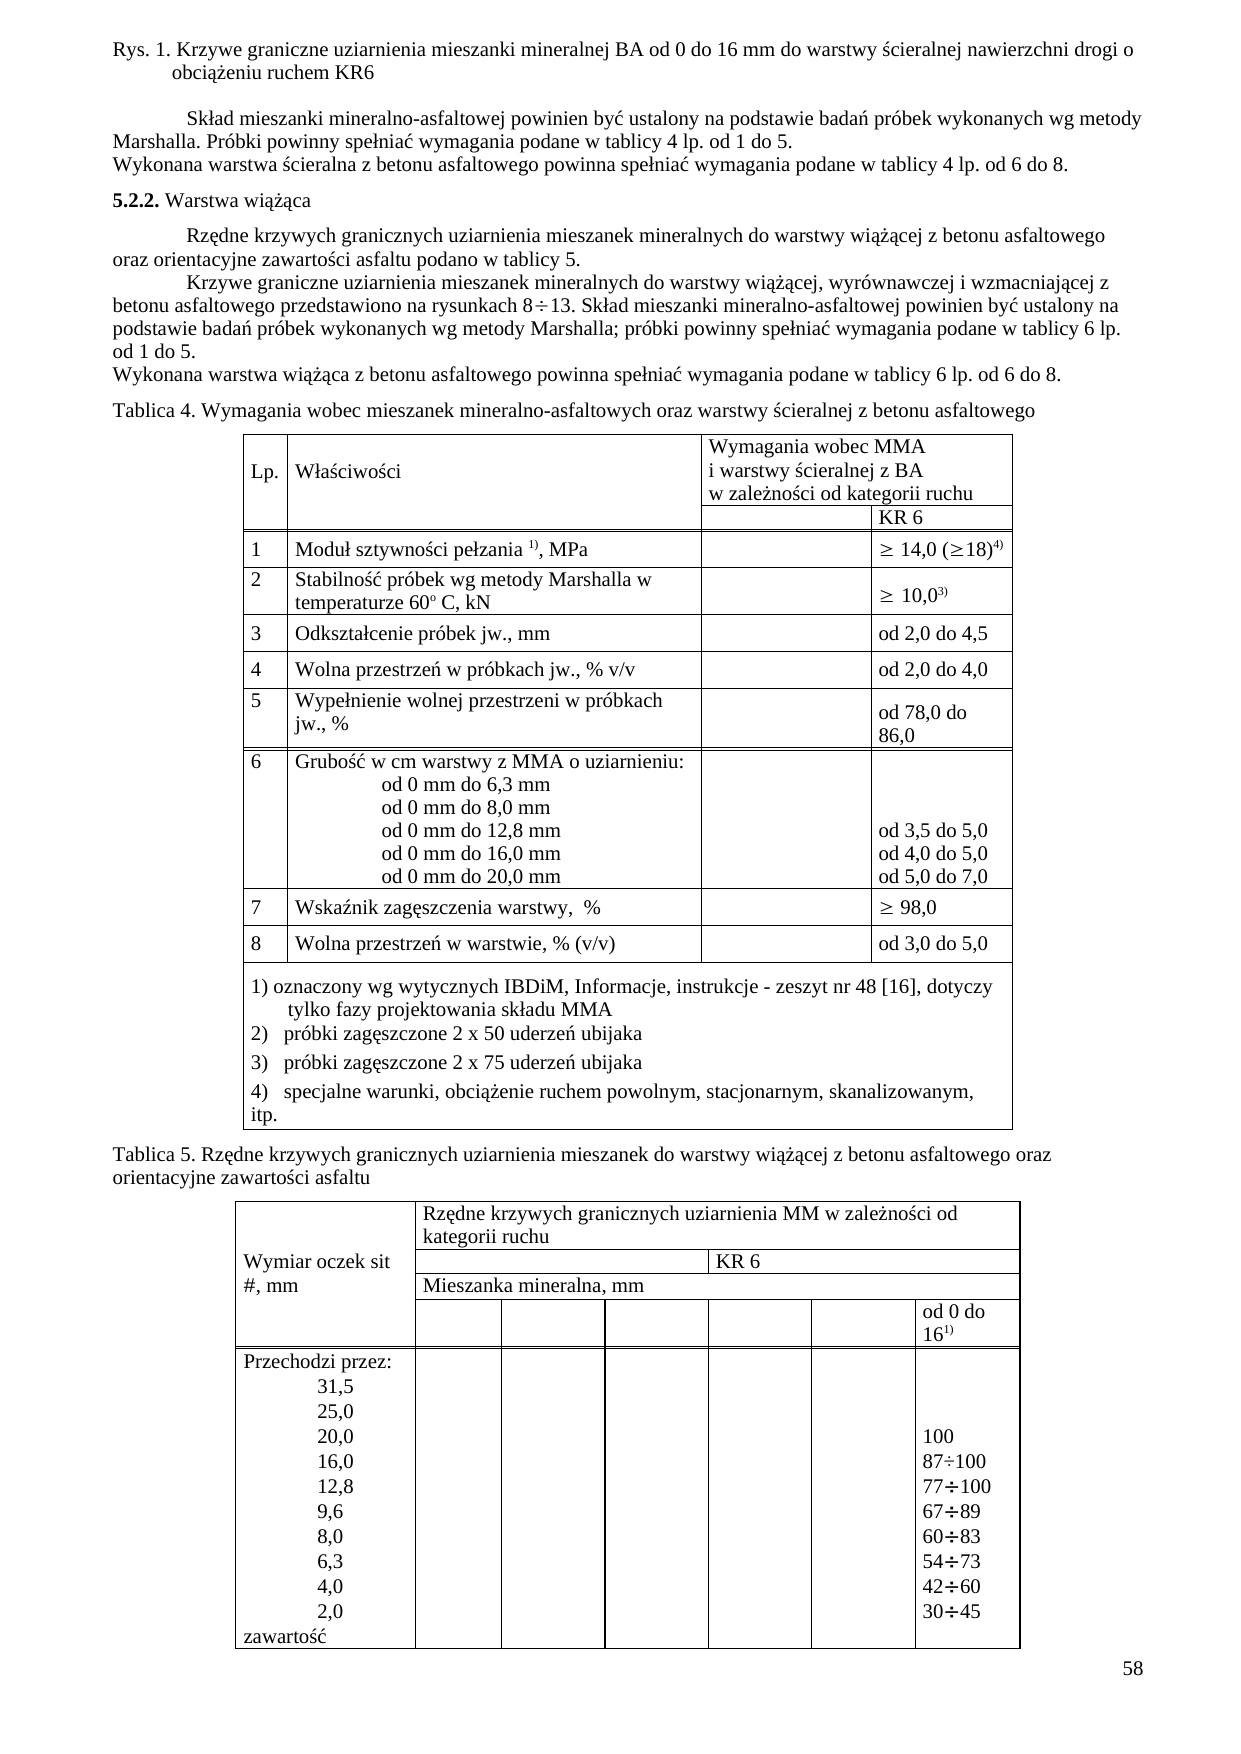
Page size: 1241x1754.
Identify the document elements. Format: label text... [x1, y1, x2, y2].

table_cell od 3,0 do 5,0 [872, 926, 1012, 962]
table_cell [502, 1349, 604, 1648]
table_cell 8 [244, 926, 287, 962]
table_cell [606, 1349, 708, 1648]
table_cell 5 [244, 689, 287, 747]
table_cell Wolna przestrzeń w próbkach jw., % v/v [288, 652, 701, 687]
table_cell [702, 751, 871, 888]
table_cell [702, 889, 871, 925]
table_header Właściwości [288, 435, 701, 505]
table_cell od 2,0 do 4,0 [872, 652, 1012, 687]
table_cell 6 [244, 751, 287, 888]
table_cell [416, 1250, 708, 1273]
table_cell [812, 1349, 915, 1648]
table_cell Mieszanka mineralna, mm [416, 1274, 1019, 1298]
table_cell [416, 1349, 501, 1648]
table_cell [702, 568, 871, 614]
table_cell od 3,5 do 5,0 od 4,0 do 5,0 od 5,0 do 7,0 [872, 751, 1012, 888]
table_cell [702, 615, 871, 651]
table_cell Wypełnienie wolnej przestrzeni w próbkach jw., % [288, 689, 701, 747]
table_cell Grubość w cm warstwy z MMA o uziarnieniu: od 0 mm do 6,3 mm od 0 mm do 8,0 mm od 0 mm do 12,8 mm od 0 mm do 16,0 mm od 0 mm do 20,0 mm [288, 751, 701, 888]
table_cell ³ 98,0 [872, 889, 1012, 925]
table_cell Wymiar oczek sit [236, 1249, 415, 1273]
table_cell [702, 532, 871, 567]
table_cell [709, 1300, 811, 1346]
table_header Wymagania wobec MMA i warstwy ścieralnej z BA w zależności od kategorii ruchu [702, 435, 1012, 505]
table_cell [416, 1300, 501, 1346]
table_cell KR 6 [709, 1250, 1019, 1273]
text Wykonana warstwa ścieralna z betonu asfaltowego powinna spełniać wymagania podane w tablicy 4 lp. od 6 do 8. [112, 153, 1143, 176]
table_cell ³ 14,0 (³18)4) [872, 532, 1012, 567]
table_cell #, mm [236, 1273, 415, 1298]
table_cell [702, 506, 871, 529]
table_cell [702, 652, 871, 687]
table_cell [236, 1299, 415, 1346]
table_cell [702, 689, 871, 747]
table_cell 4 [244, 652, 287, 687]
table_header Lp. [244, 435, 287, 505]
table_cell od 2,0 do 4,5 [872, 615, 1012, 651]
text Rzędne krzywych granicznych uziarnienia mieszanek mineralnych do warstwy wiążącej z betonu asfaltowego oraz orientacyjne zawartości asfaltu podano w tablicy 5. [112, 224, 1143, 271]
table_cell Stabilność próbek wg metody Marshalla w temperaturze 60o C, kN [288, 568, 701, 614]
table_cell 7 [244, 889, 287, 925]
table_cell KR 6 [872, 506, 1012, 529]
table_cell Moduł sztywności pełzania 1), MPa [288, 532, 701, 567]
table_cell Odkształcenie próbek jw., mm [288, 615, 701, 651]
text Skład mieszanki mineralno-asfaltowej powinien być ustalony na podstawie badań próbek wykonanych wg metody Marshalla. Próbki powinny spełniać wymagania podane w tablicy 4 lp. od 1 do 5. [112, 107, 1143, 153]
table_cell [812, 1300, 915, 1346]
table_cell [702, 926, 871, 962]
table_cell 100 87÷100 77¸100 67¸89 60¸83 54¸73 42¸60 30¸45 [916, 1349, 1019, 1648]
table_header [236, 1202, 415, 1248]
table_cell Wolna przestrzeń w warstwie, % (v/v) [288, 926, 701, 962]
table_cell Wskaźnik zagęszczenia warstwy, % [288, 889, 701, 925]
table_cell [502, 1300, 604, 1346]
table_cell 1) oznaczony wg wytycznych IBDiM, Informacje, instrukcje - zeszyt nr 48 [16], dotyczy tylko fazy projektowania składu MMA 2) próbki zagęszczone 2 x 50 uderzeń ubijaka 3) próbki zagęszczone 2 x 75 uderzeń ubijaka 4) specjalne warunki, obciążenie ruchem powolnym, stacjonarnym, skanalizowanym, itp. [244, 963, 1012, 1129]
text Krzywe graniczne uziarnienia mieszanek mineralnych do warstwy wiążącej, wyrównawczej i wzmacniającej z betonu asfaltowego przedstawiono na rysunkach 8¸13. Skład mieszanki mineralno-asfaltowej powinien być ustalony na podstawie badań próbek wykonanych wg metody Marshalla; próbki powinny spełniać wymagania podane w tablicy 6 lp. od 1 do 5. [112, 271, 1143, 363]
text Wykonana warstwa wiążąca z betonu asfaltowego powinna spełniać wymagania podane w tablicy 6 lp. od 6 do 8. [112, 363, 1143, 386]
text Tablica 5. Rzędne krzywych granicznych uziarnienia mieszanek do warstwy wiążącej z betonu asfaltowego oraz orientacyjne zawartości asfaltu [112, 1142, 1143, 1189]
table_cell [606, 1300, 708, 1346]
table_cell od 0 do 161) [916, 1300, 1019, 1346]
table_header Rzędne krzywych granicznych uziarnienia MM w zależności od kategorii ruchu [416, 1202, 1019, 1248]
table_cell [709, 1349, 811, 1648]
text 5.2.2. Warstwa wiążąca [112, 189, 1143, 212]
table_cell 1 [244, 532, 287, 567]
table_cell [244, 505, 287, 529]
table_cell [288, 505, 701, 529]
text Rys. 1. Krzywe graniczne uziarnienia mieszanki mineralnej BA od 0 do 16 mm do warstwy ścieralnej nawierzchni drogi o obciążeniu ruchem KR6 [112, 37, 1143, 84]
table_cell 2 [244, 568, 287, 614]
table_cell Przechodzi przez: 31,5 25,0 20,0 16,0 12,8 9,6 8,0 6,3 4,0 2,0 zawartość [236, 1349, 415, 1648]
table_cell 3 [244, 615, 287, 651]
text Tablica 4. Wymagania wobec mieszanek mineralno-asfaltowych oraz warstwy ścieralnej z betonu asfaltowego [112, 399, 1143, 422]
table_cell ³ 10,03) [872, 568, 1012, 614]
table_cell od 78,0 do 86,0 [872, 689, 1012, 747]
